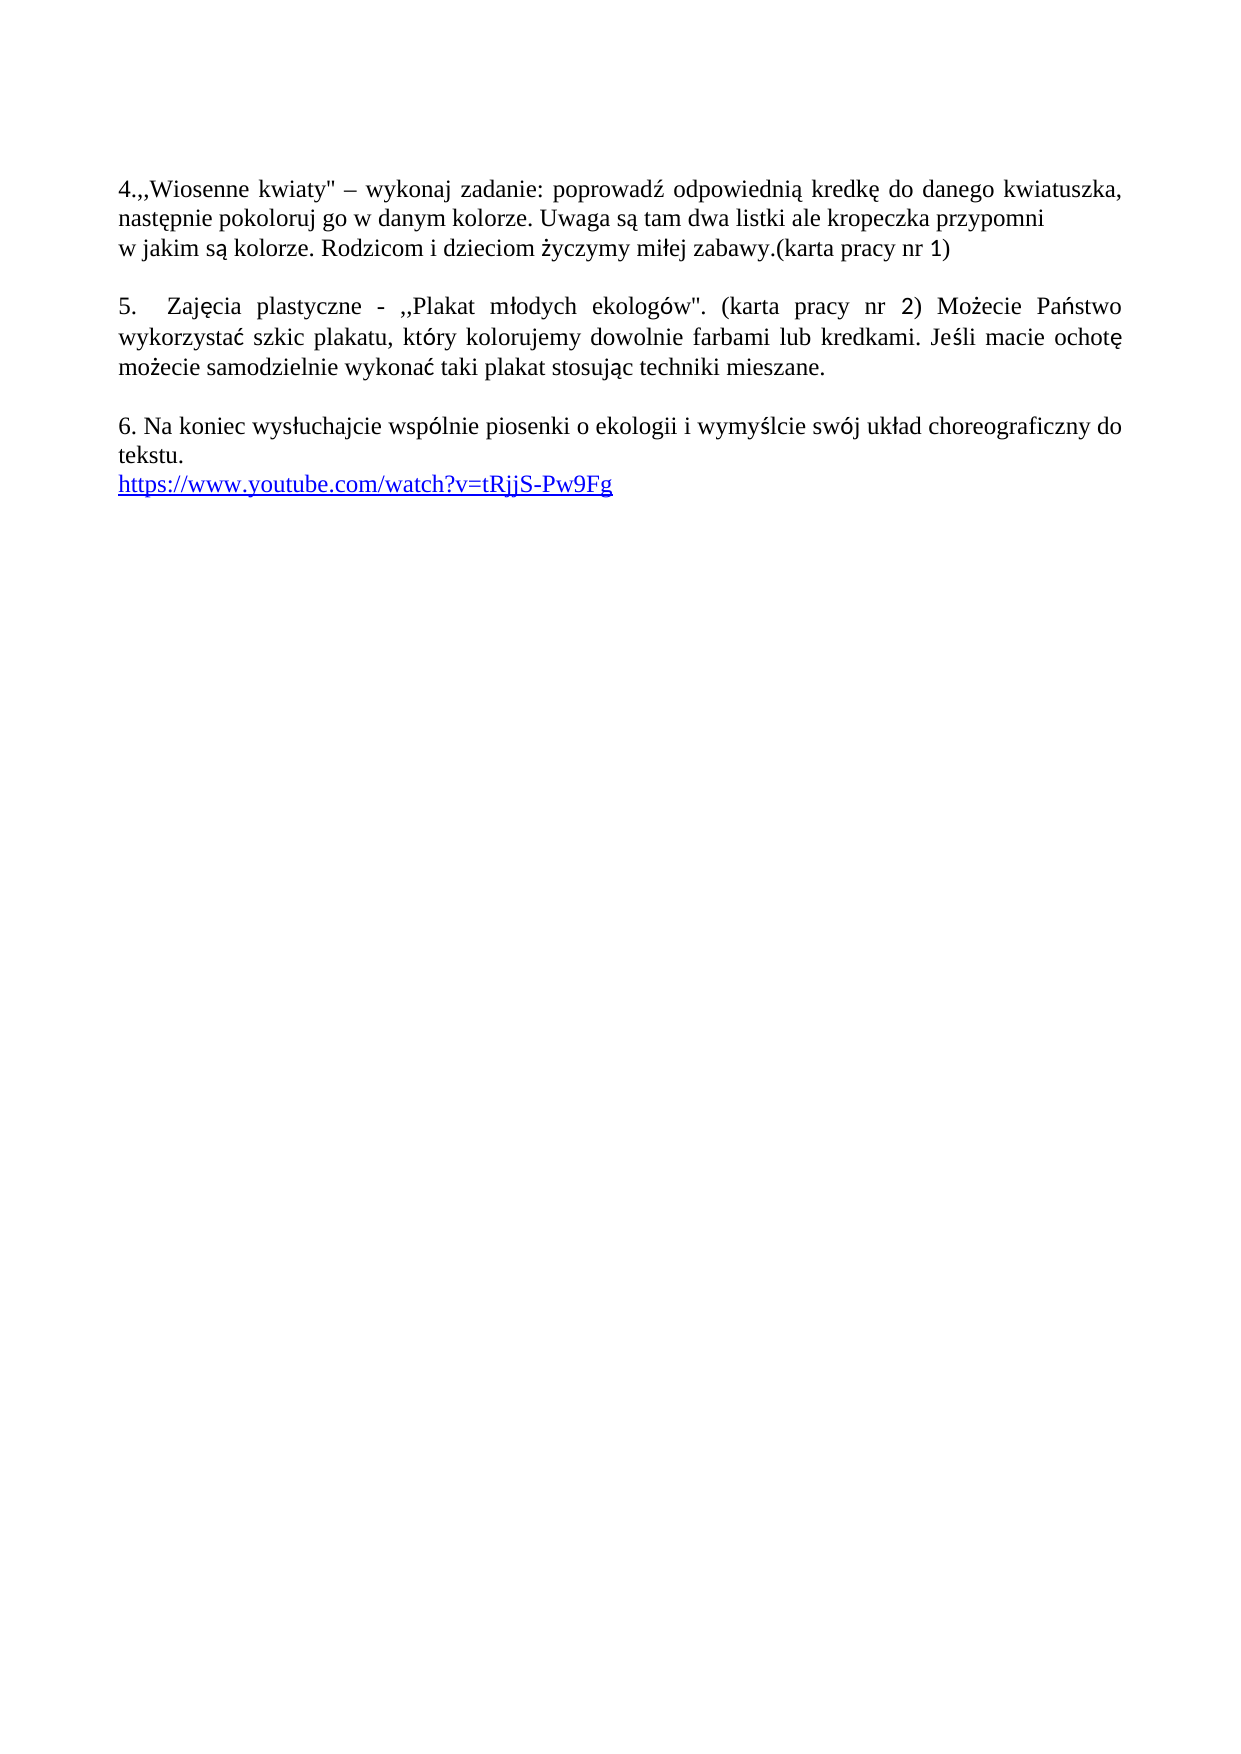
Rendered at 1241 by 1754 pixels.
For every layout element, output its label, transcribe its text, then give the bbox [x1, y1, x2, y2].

text w jakim są kolorze. Rodzicom i dzieciom życzymy miłej zabawy.(karta pracy nr 1) [118, 232, 1122, 262]
text 4.,,Wiosenne kwiaty'' – wykonaj zadanie: poprowadź odpowiednią kredkę do danego kwiatuszka, następnie pokoloruj go w danym kolorze. Uwaga są tam dwa listki ale kropeczka przypomni [118, 174, 1122, 232]
text https://www.youtube.com/watch?v=tRjjS-Pw9Fg [118, 469, 1122, 498]
text 5. Zajęcia plastyczne - ,,Plakat młodych ekologów''. (karta pracy nr 2) Możecie Państwo wykorzystać szkic plakatu, który kolorujemy dowolnie farbami lub kredkami. Jeśli macie ochotę możecie samodzielnie wykonać taki plakat stosując techniki mieszane. [118, 290, 1122, 382]
text 6. Na koniec wysłuchajcie wspólnie piosenki o ekologii i wymyślcie swój układ choreograficzny do tekstu. [118, 410, 1122, 469]
